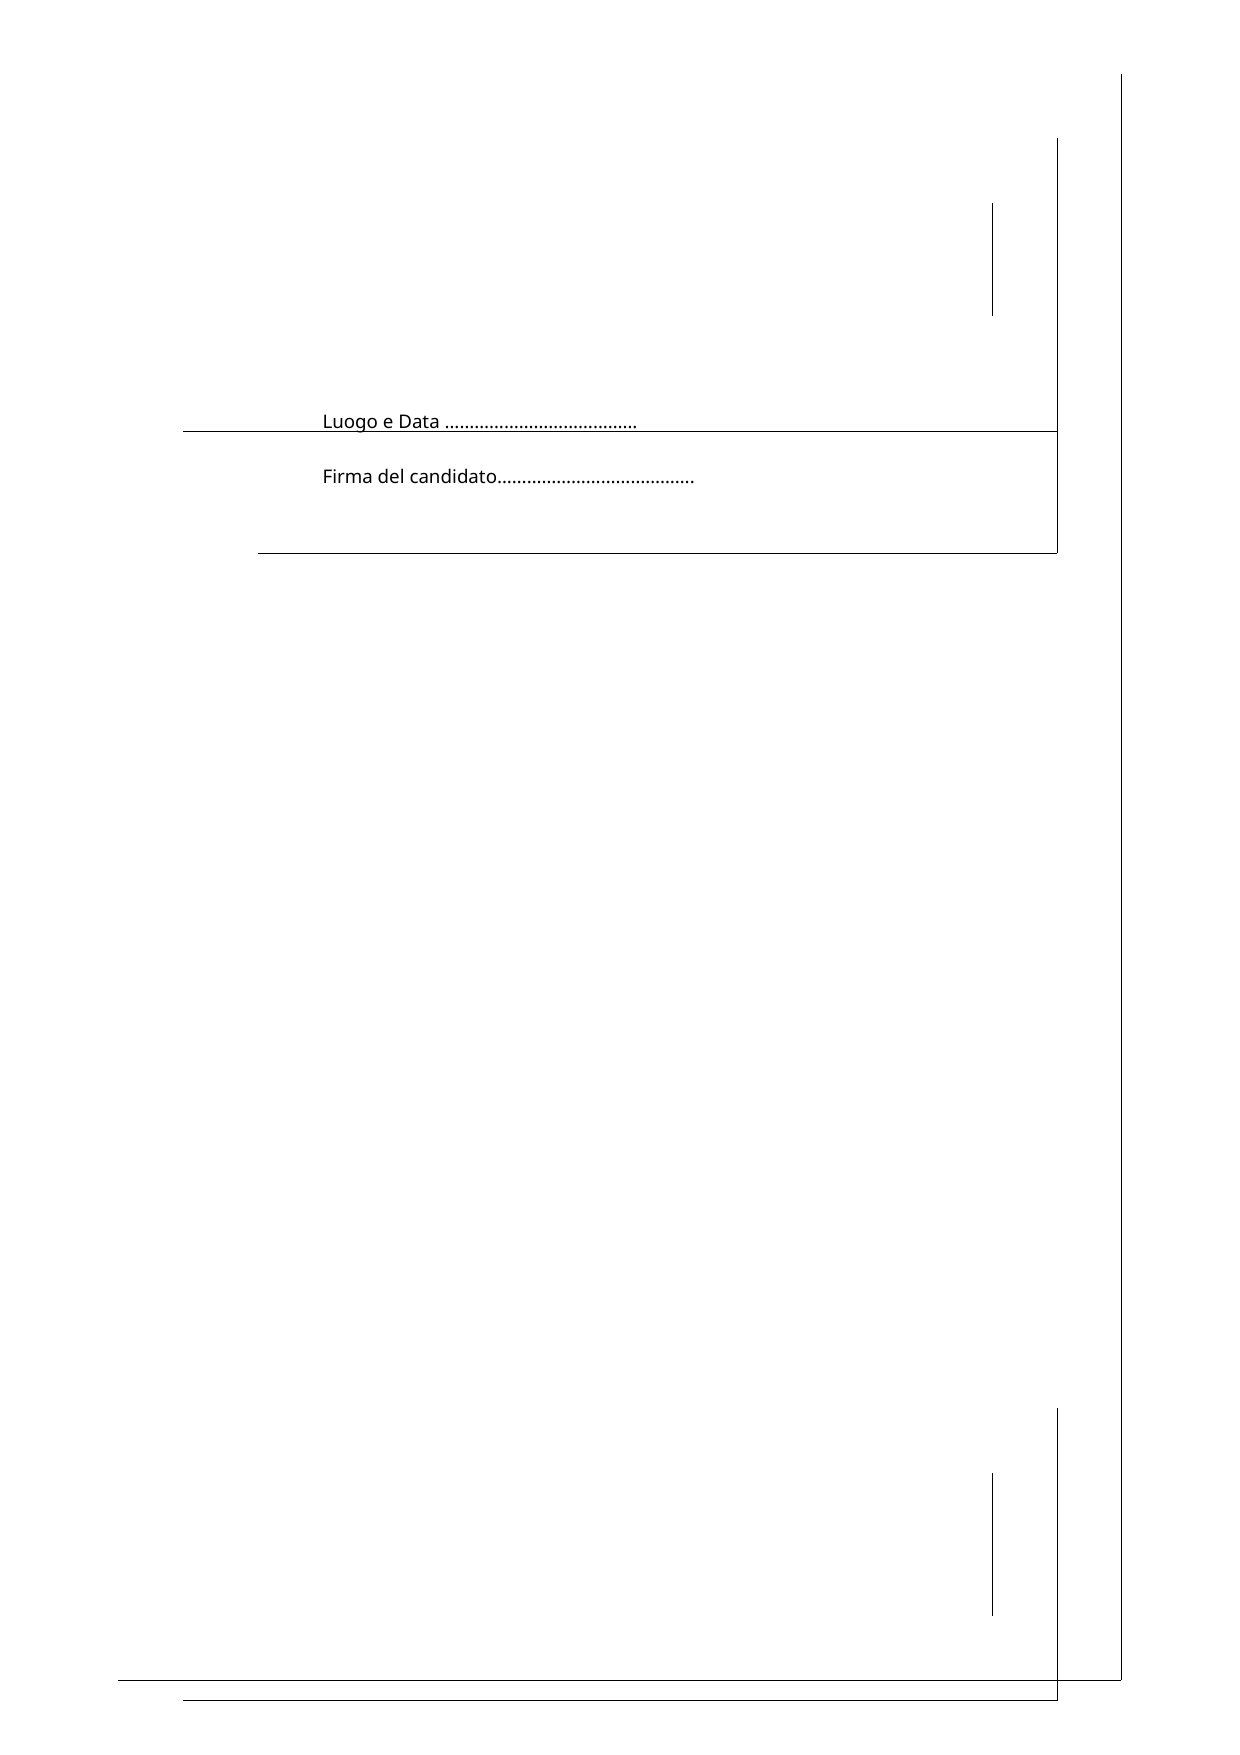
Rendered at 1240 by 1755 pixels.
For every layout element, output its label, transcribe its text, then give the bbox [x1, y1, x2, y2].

text Luogo e Data ………………………………… [258, 344, 1057, 398]
text Firma del candidato…………………………………. [258, 398, 1057, 553]
